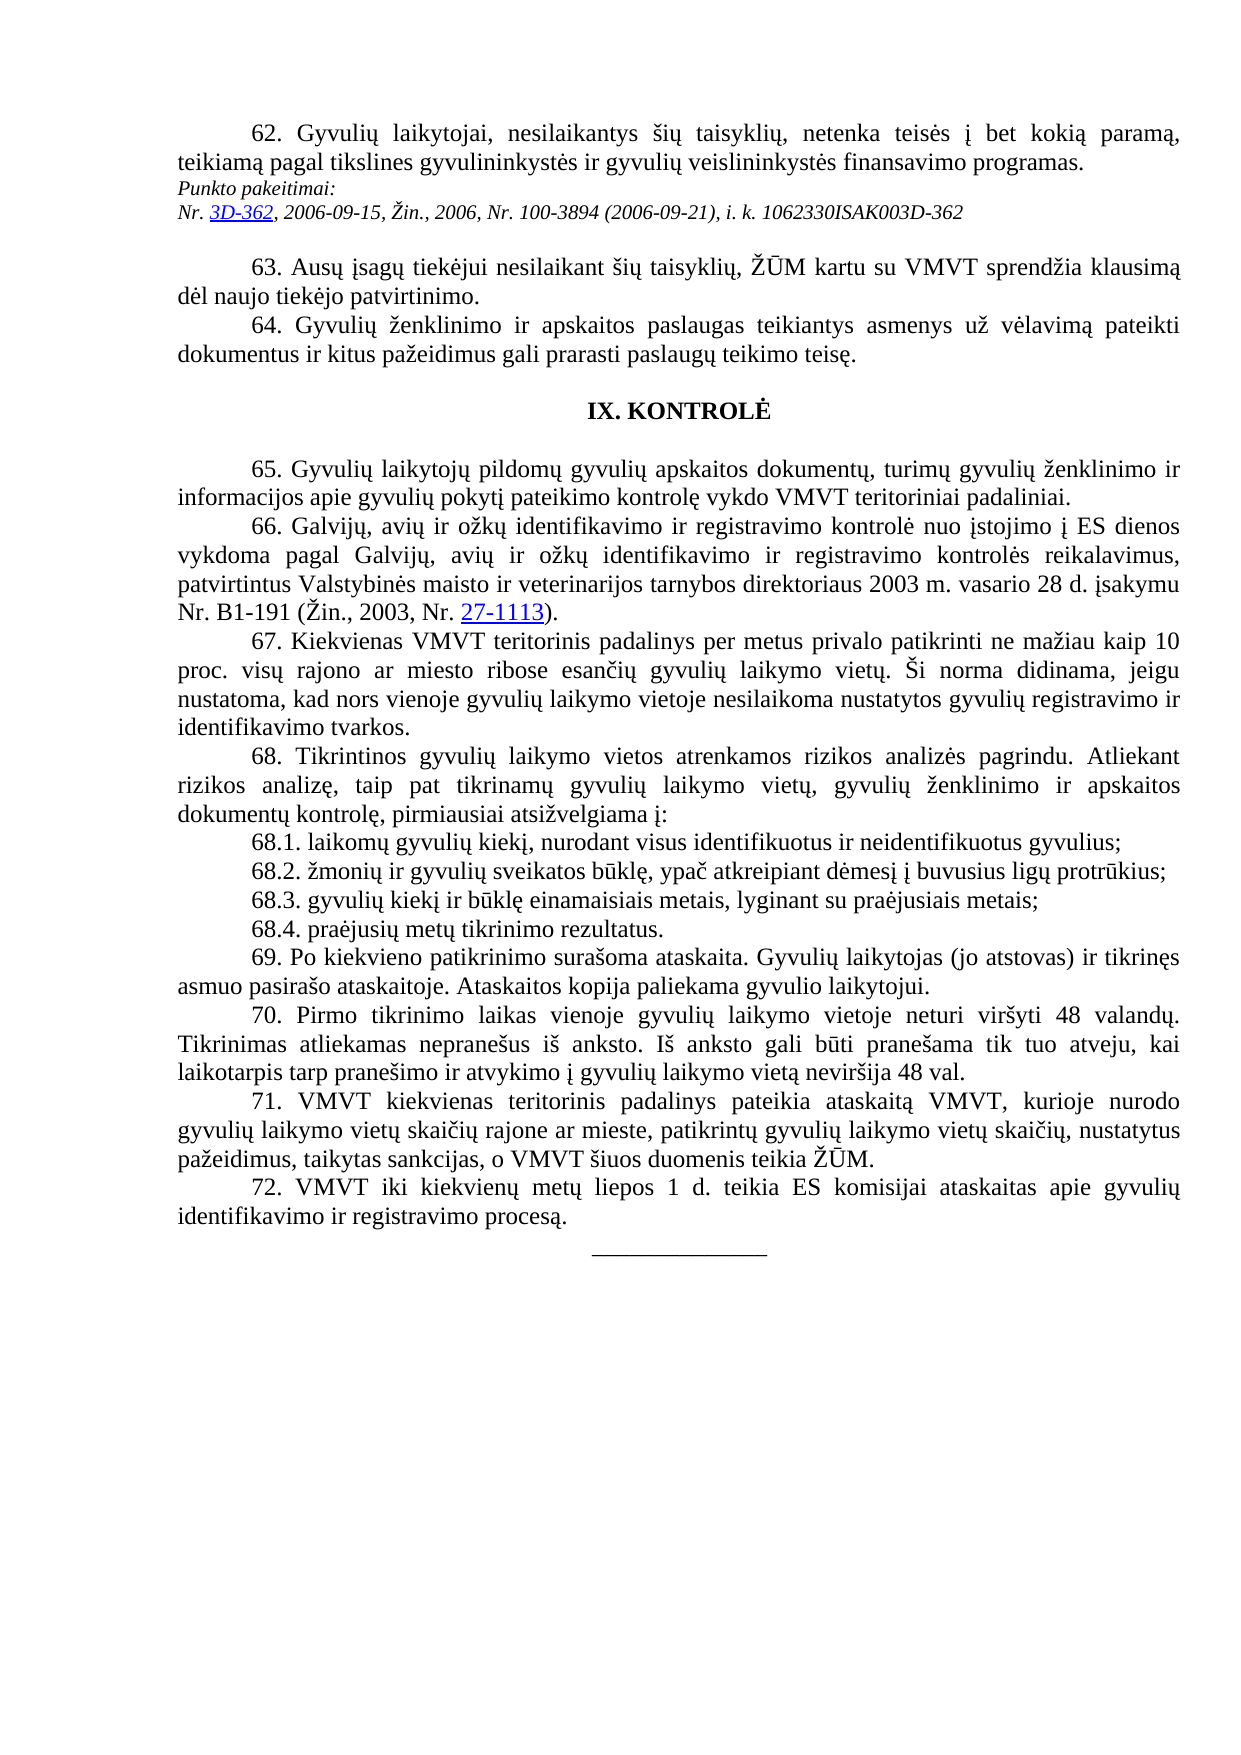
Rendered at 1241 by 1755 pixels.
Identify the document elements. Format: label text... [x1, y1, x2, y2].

text 63. Ausų įsagų tiekėjui nesilaikant šių taisyklių, ŽŪM kartu su VMVT sprendžia klausimą dėl naujo tiekėjo patvirtinimo. [177, 252, 1181, 310]
text 71. VMVT kiekvienas teritorinis padalinys pateikia ataskaitą VMVT, kurioje nurodo gyvulių laikymo vietų skaičių rajone ar mieste, patikrintų gyvulių laikymo vietų skaičių, nustatytus pažeidimus, taikytas sankcijas, o VMVT šiuos duomenis teikia ŽŪM. [177, 1086, 1181, 1172]
text 68.2. žmonių ir gyvulių sveikatos būklę, ypač atkreipiant dėmesį į buvusius ligų protrūkius; [177, 856, 1181, 885]
text ______________ [177, 1230, 1181, 1259]
text 68.4. praėjusių metų tikrinimo rezultatus. [177, 914, 1181, 942]
text Nr. 3D-362, 2006-09-15, Žin., 2006, Nr. 100-3894 (2006-09-21), i. k. 1062330ISAK003D-362 [177, 200, 1181, 224]
text 66. Galvijų, avių ir ožkų identifikavimo ir registravimo kontrolė nuo įstojimo į ES dienos vykdoma pagal Galvijų, avių ir ožkų identifikavimo ir registravimo kontrolės reikalavimus, patvirtintus Valstybinės maisto ir veterinarijos tarnybos direktoriaus 2003 m. vasario 28 d. įsakymu Nr. B1-191 (Žin., 2003, Nr. 27-1113). [177, 511, 1181, 626]
text Punkto pakeitimai: [177, 176, 1181, 200]
text 68.1. laikomų gyvulių kiekį, nurodant visus identifikuotus ir neidentifikuotus gyvulius; [177, 827, 1181, 856]
text 68. Tikrintinos gyvulių laikymo vietos atrenkamos rizikos analizės pagrindu. Atliekant rizikos analizę, taip pat tikrinamų gyvulių laikymo vietų, gyvulių ženklinimo ir apskaitos dokumentų kontrolę, pirmiausiai atsižvelgiama į: [177, 741, 1181, 827]
text 72. VMVT iki kiekvienų metų liepos 1 d. teikia ES komisijai ataskaitas apie gyvulių identifikavimo ir registravimo procesą. [177, 1172, 1181, 1230]
text 70. Pirmo tikrinimo laikas vienoje gyvulių laikymo vietoje neturi viršyti 48 valandų. Tikrinimas atliekamas nepranešus iš anksto. Iš anksto gali būti pranešama tik tuo atveju, kai laikotarpis tarp pranešimo ir atvykimo į gyvulių laikymo vietą neviršija 48 val. [177, 1000, 1181, 1086]
text 65. Gyvulių laikytojų pildomų gyvulių apskaitos dokumentų, turimų gyvulių ženklinimo ir informacijos apie gyvulių pokytį pateikimo kontrolę vykdo VMVT teritoriniai padaliniai. [177, 454, 1181, 511]
text 67. Kiekvienas VMVT teritorinis padalinys per metus privalo patikrinti ne mažiau kaip 10 proc. visų rajono ar miesto ribose esančių gyvulių laikymo vietų. Ši norma didinama, jeigu nustatoma, kad nors vienoje gyvulių laikymo vietoje nesilaikoma nustatytos gyvulių registravimo ir identifikavimo tvarkos. [177, 626, 1181, 741]
text IX. KONTROLĖ [177, 396, 1181, 425]
text 62. Gyvulių laikytojai, nesilaikantys šių taisyklių, netenka teisės į bet kokią paramą, teikiamą pagal tikslines gyvulininkystės ir gyvulių veislininkystės finansavimo programas. [177, 118, 1181, 176]
text 64. Gyvulių ženklinimo ir apskaitos paslaugas teikiantys asmenys už vėlavimą pateikti dokumentus ir kitus pažeidimus gali prarasti paslaugų teikimo teisę. [177, 310, 1181, 367]
text 68.3. gyvulių kiekį ir būklę einamaisiais metais, lyginant su praėjusiais metais; [177, 885, 1181, 914]
text 69. Po kiekvieno patikrinimo surašoma ataskaita. Gyvulių laikytojas (jo atstovas) ir tikrinęs asmuo pasirašo ataskaitoje. Ataskaitos kopija paliekama gyvulio laikytojui. [177, 942, 1181, 1000]
